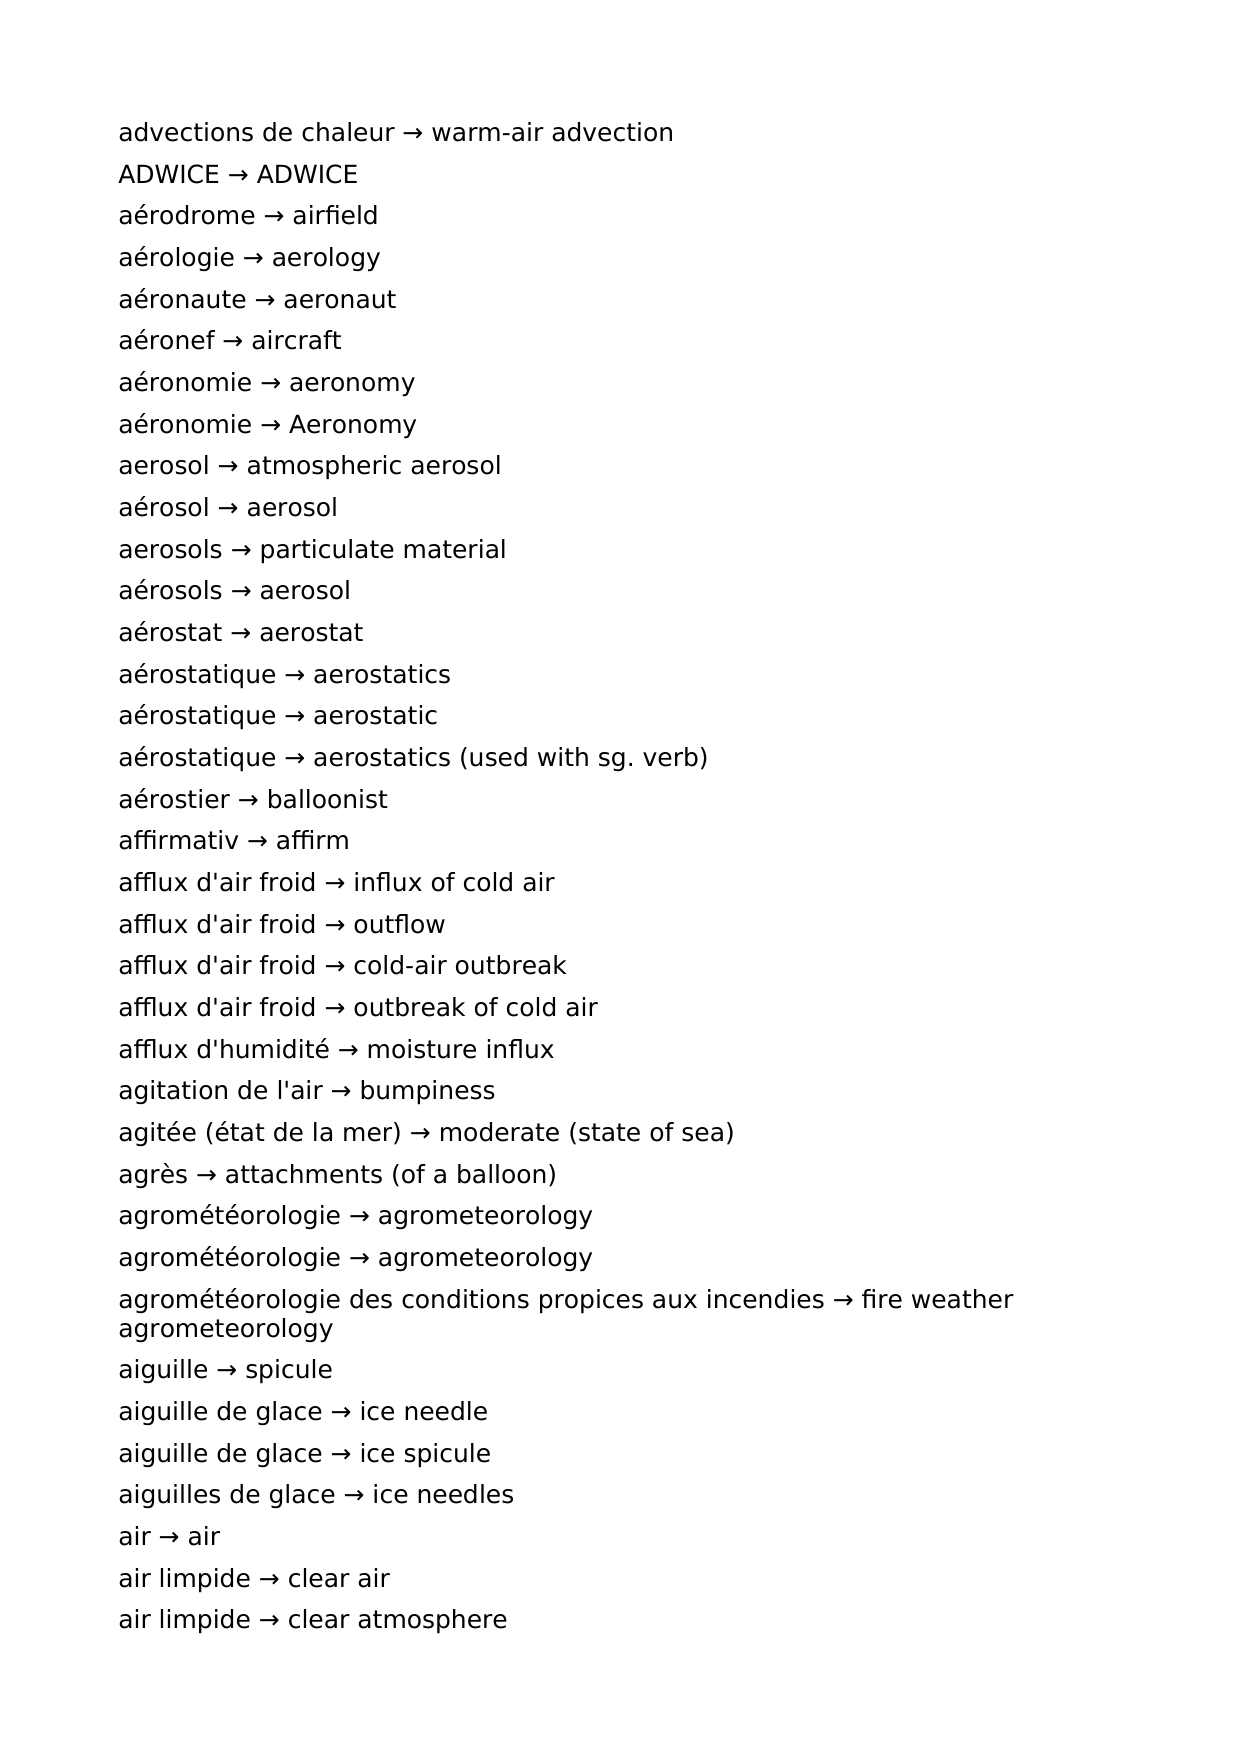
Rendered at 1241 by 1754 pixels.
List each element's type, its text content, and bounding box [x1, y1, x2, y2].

text agrométéorologie → agrometeorology [118, 1201, 1122, 1231]
text affirmativ → affirm [118, 826, 1122, 856]
text afflux d'air froid → influx of cold air [118, 868, 1122, 897]
text aérodrome → airfield [118, 201, 1122, 231]
text air limpide → clear atmosphere [118, 1606, 1122, 1635]
text aérostatique → aerostatics [118, 660, 1122, 689]
text aiguille de glace → ice needle [118, 1397, 1122, 1426]
text aéronomie → aeronomy [118, 368, 1122, 397]
text aéronomie → Aeronomy [118, 410, 1122, 439]
text aérostatique → aerostatic [118, 701, 1122, 731]
text ADWICE → ADWICE [118, 160, 1122, 189]
text aérostier → balloonist [118, 785, 1122, 814]
text agitation de l'air → bumpiness [118, 1076, 1122, 1106]
text aérosol → aerosol [118, 493, 1122, 522]
text agitée (état de la mer) → moderate (state of sea) [118, 1118, 1122, 1147]
text agrométéorologie des conditions propices aux incendies → fire weather agrometeorology [118, 1285, 1122, 1343]
text aéronaute → aeronaut [118, 285, 1122, 314]
text aiguille de glace → ice spicule [118, 1439, 1122, 1468]
text agrométéorologie → agrometeorology [118, 1243, 1122, 1272]
text aéronef → aircraft [118, 326, 1122, 356]
text afflux d'humidité → moisture influx [118, 1035, 1122, 1064]
text afflux d'air froid → outflow [118, 910, 1122, 939]
text afflux d'air froid → outbreak of cold air [118, 993, 1122, 1022]
text air → air [118, 1522, 1122, 1551]
text aérologie → aerology [118, 243, 1122, 272]
text aérostat → aerostat [118, 618, 1122, 647]
text aiguilles de glace → ice needles [118, 1481, 1122, 1510]
text aiguille → spicule [118, 1356, 1122, 1385]
text advections de chaleur → warm-air advection [118, 118, 1122, 147]
text air limpide → clear air [118, 1564, 1122, 1593]
text aerosol → atmospheric aerosol [118, 451, 1122, 481]
text afflux d'air froid → cold-air outbreak [118, 951, 1122, 981]
text aerosols → particulate material [118, 535, 1122, 564]
text agrès → attachments (of a balloon) [118, 1160, 1122, 1189]
text aérosols → aerosol [118, 576, 1122, 606]
text aérostatique → aerostatics (used with sg. verb) [118, 743, 1122, 772]
